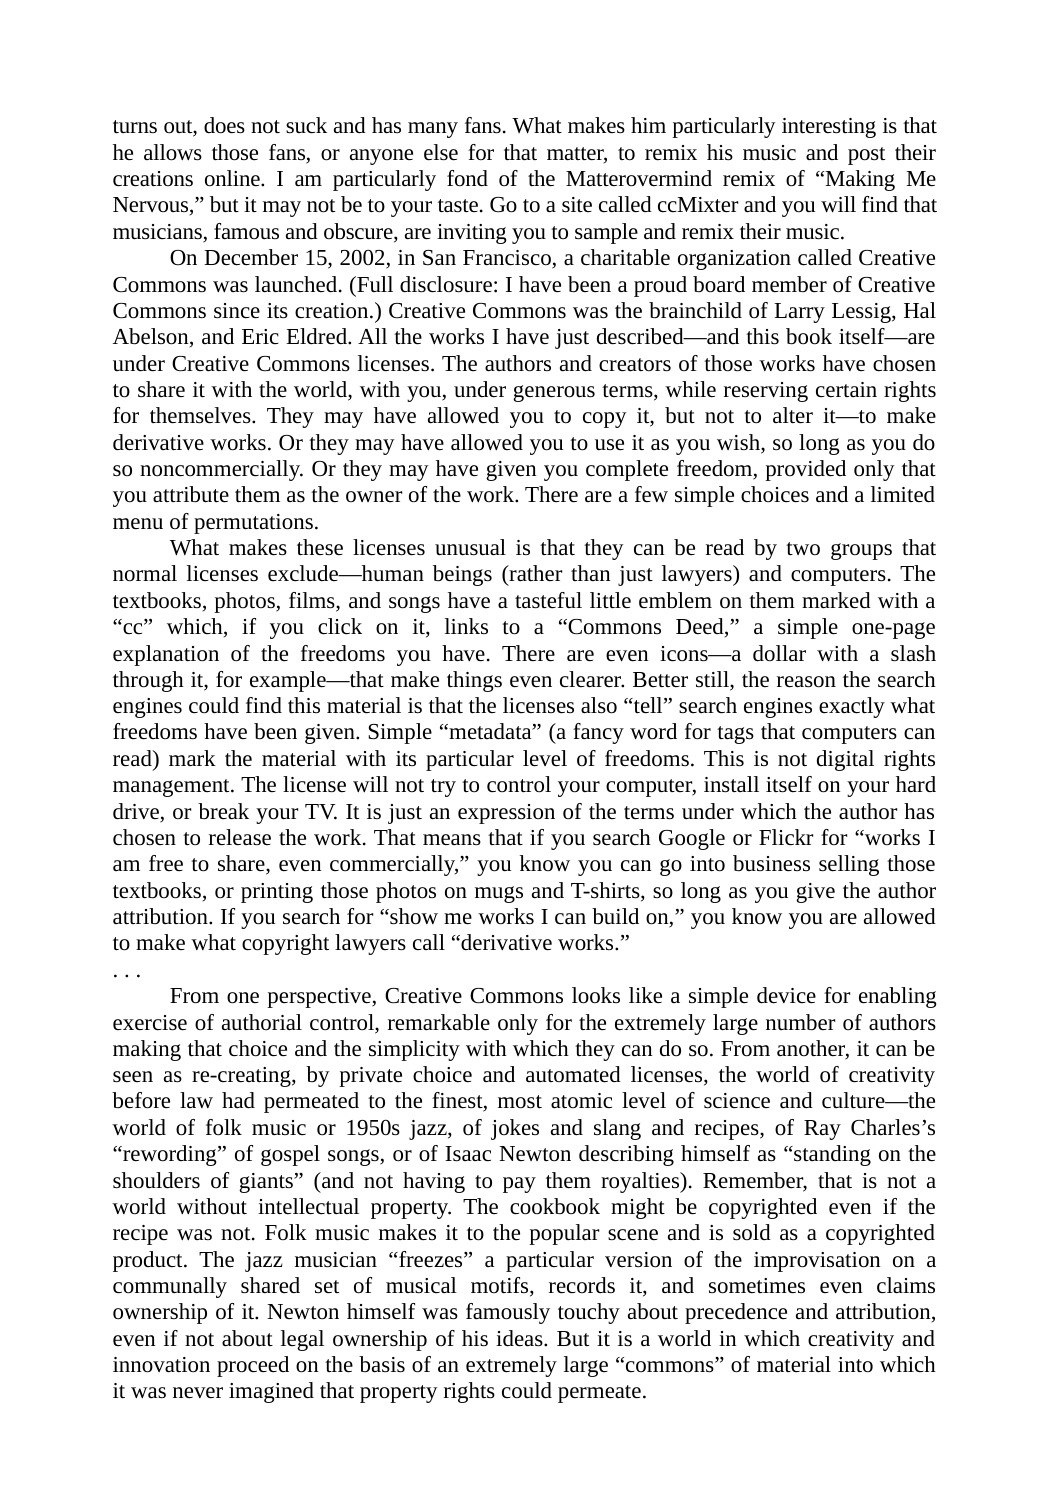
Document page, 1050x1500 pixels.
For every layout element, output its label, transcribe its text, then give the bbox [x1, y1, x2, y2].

text On December 15, 2002, in San Francisco, a charitable organization called Creative Commons was launched. (Full disclosure: I have been a proud board member of Creative Commons since its creation.) Creative Commons was the brainchild of Larry Lessig, Hal Abelson, and Eric Eldred. All the works I have just described—and this book itself—are under Creative Commons licenses. The authors and creators of those works have chosen to share it with the world, with you, under generous terms, while reserving certain rights for themselves. They may have allowed you to copy it, but not to alter it—to make derivative works. Or they may have allowed you to use it as you wish, so long as you do so noncommercially. Or they may have given you complete freedom, provided only that you attribute them as the owner of the work. There are a few simple choices and a limited menu of permutations. [112, 244, 937, 534]
text What makes these licenses unusual is that they can be read by two groups that normal licenses exclude—human beings (rather than just lawyers) and computers. The textbooks, photos, films, and songs have a tasteful little emblem on them marked with a “cc” which, if you click on it, links to a “Commons Deed,” a simple one-page explanation of the freedoms you have. There are even icons—a dollar with a slash through it, for example—that make things even clearer. Better still, the reason the search engines could find this material is that the licenses also “tell” search engines exactly what freedoms have been given. Simple “metadata” (a fancy word for tags that computers can read) mark the material with its particular level of freedoms. This is not digital rights management. The license will not try to control your computer, install itself on your hard drive, or break your TV. It is just an expression of the terms under which the author has chosen to release the work. That means that if you search Google or Flickr for “works I am free to share, even commercially,” you know you can go into business selling those textbooks, or printing those photos on mugs and T-shirts, so long as you give the author attribution. If you search for “show me works I can build on,” you know you are allowed to make what copyright lawyers call “derivative works.” [112, 534, 937, 956]
text From one perspective, Creative Commons looks like a simple device for enabling exercise of authorial control, remarkable only for the extremely large number of authors making that choice and the simplicity with which they can do so. From another, it can be seen as re-creating, by private choice and automated licenses, the world of creativity before law had permeated to the finest, most atomic level of science and culture—the world of folk music or 1950s jazz, of jokes and slang and recipes, of Ray Charles’s “rewording” of gospel songs, or of Isaac Newton describing himself as “standing on the shoulders of giants” (and not having to pay them royalties). Remember, that is not a world without intellectual property. The cookbook might be copyrighted even if the recipe was not. Folk music makes it to the popular scene and is sold as a copyrighted product. The jazz musician “freezes” a particular version of the improvisation on a communally shared set of musical motifs, records it, and sometimes even claims ownership of it. Newton himself was famously touchy about precedence and attribution, even if not about legal ownership of his ideas. But it is a world in which creativity and innovation proceed on the basis of an extremely large “commons” of material into which it was never imagined that property rights could permeate. [112, 982, 937, 1404]
text turns out, does not suck and has many fans. What makes him particularly interesting is that he allows those fans, or anyone else for that matter, to remix his music and post their creations online. I am particularly fond of the Matterovermind remix of “Making Me Nervous,” but it may not be to your taste. Go to a site called ccMixter and you will find that musicians, famous and obscure, are inviting you to sample and remix their music. [112, 112, 937, 244]
text . . . [112, 956, 937, 982]
